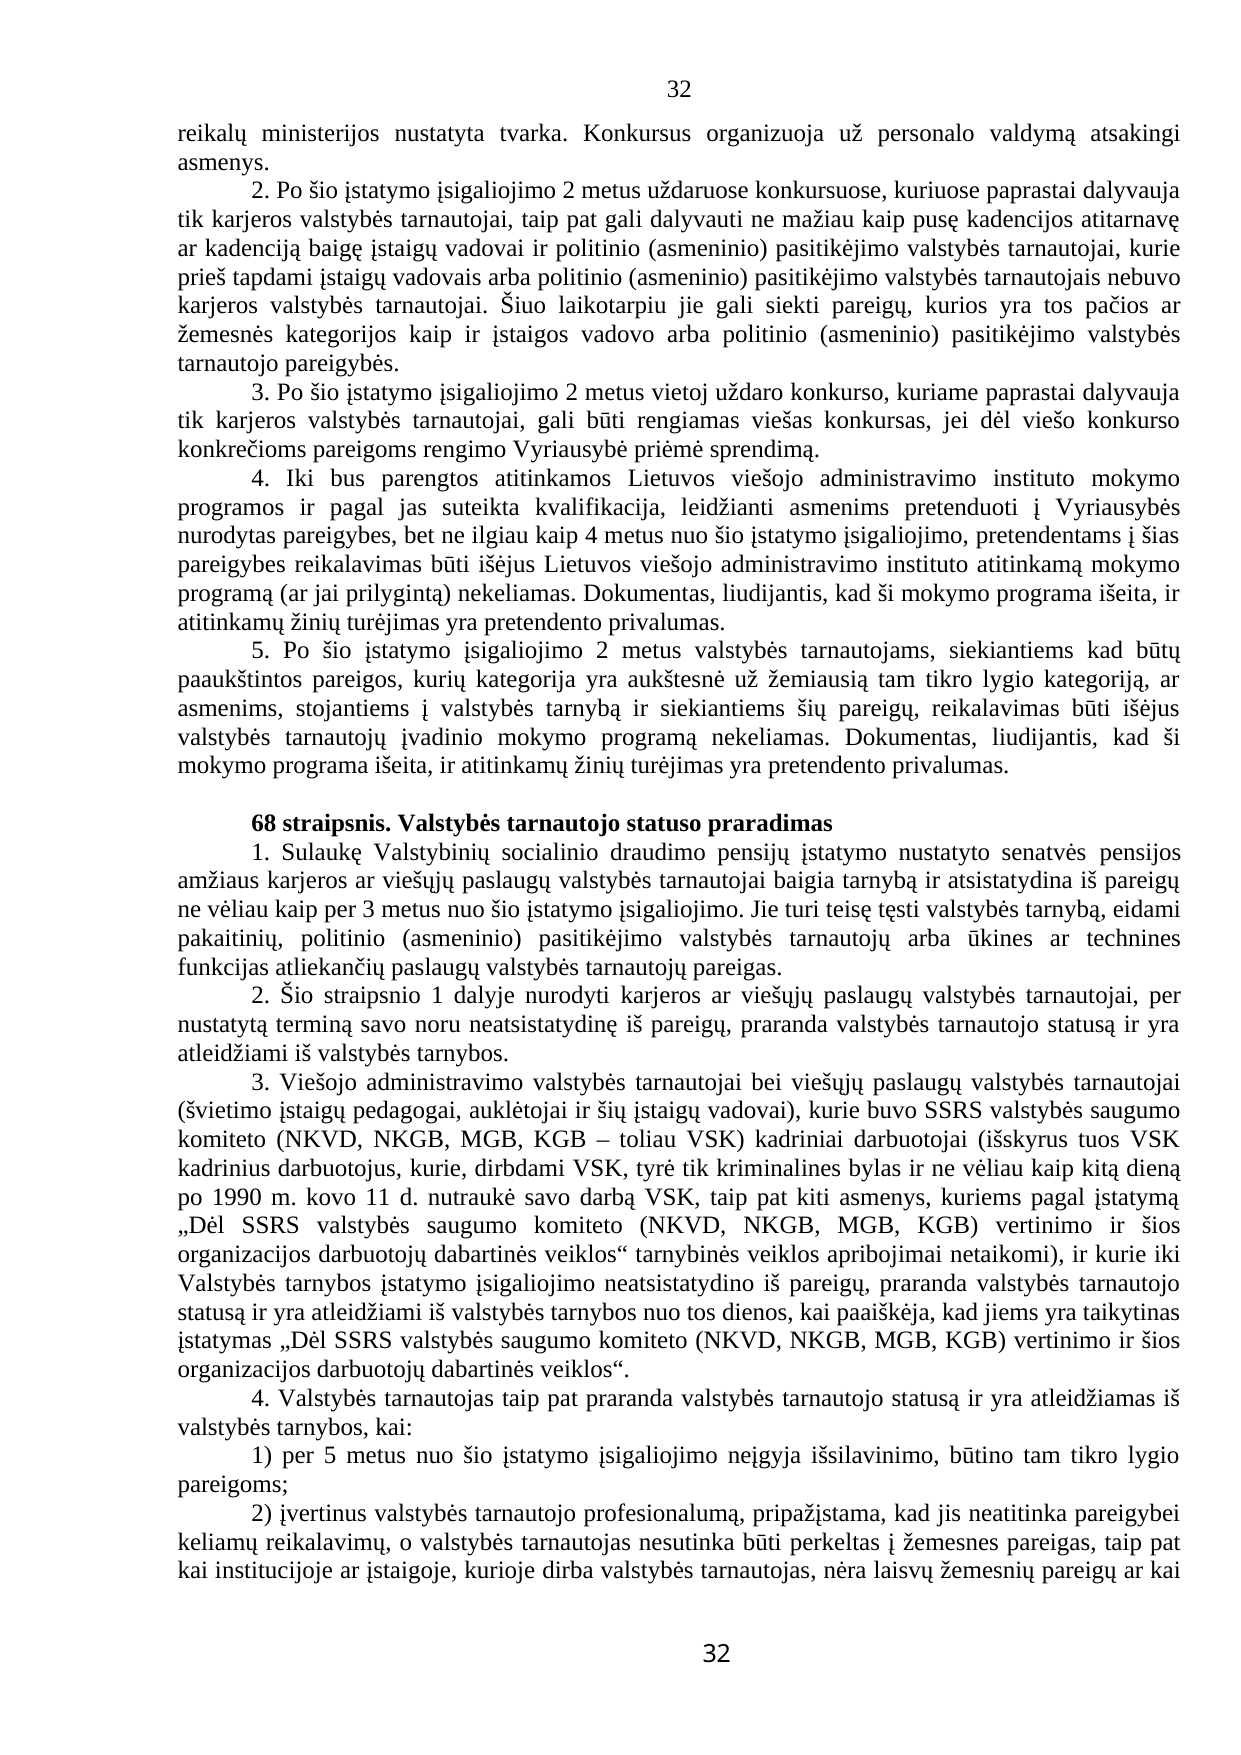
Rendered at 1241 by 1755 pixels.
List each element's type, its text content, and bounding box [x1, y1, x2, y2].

text 3. Po šio įstatymo įsigaliojimo 2 metus vietoj uždaro konkurso, kuriame paprastai dalyvauja tik karjeros valstybės tarnautojai, gali būti rengiamas viešas konkursas, jei dėl viešo konkurso konkrečioms pareigoms rengimo Vyriausybė priėmė sprendimą. [177, 377, 1181, 463]
text 1. Sulaukę Valstybinių socialinio draudimo pensijų įstatymo nustatyto senatvės pensijos amžiaus karjeros ar viešųjų paslaugų valstybės tarnautojai baigia tarnybą ir atsistatydina iš pareigų ne vėliau kaip per 3 metus nuo šio įstatymo įsigaliojimo. Jie turi teisę tęsti valstybės tarnybą, eidami pakaitinių, politinio (asmeninio) pasitikėjimo valstybės tarnautojų arba ūkines ar technines funkcijas atliekančių paslaugų valstybės tarnautojų pareigas. [177, 837, 1181, 981]
text 2. Po šio įstatymo įsigaliojimo 2 metus uždaruose konkursuose, kuriuose paprastai dalyvauja tik karjeros valstybės tarnautojai, taip pat gali dalyvauti ne mažiau kaip pusę kadencijos atitarnavę ar kadenciją baigę įstaigų vadovai ir politinio (asmeninio) pasitikėjimo valstybės tarnautojai, kurie prieš tapdami įstaigų vadovais arba politinio (asmeninio) pasitikėjimo valstybės tarnautojais nebuvo karjeros valstybės tarnautojai. Šiuo laikotarpiu jie gali siekti pareigų, kurios yra tos pačios ar žemesnės kategorijos kaip ir įstaigos vadovo arba politinio (asmeninio) pasitikėjimo valstybės tarnautojo pareigybės. [177, 176, 1181, 377]
text 2) įvertinus valstybės tarnautojo profesionalumą, pripažįstama, kad jis neatitinka pareigybei keliamų reikalavimų, o valstybės tarnautojas nesutinka būti perkeltas į žemesnes pareigas, taip pat kai institucijoje ar įstaigoje, kurioje dirba valstybės tarnautojas, nėra laisvų žemesnių pareigų ar kai [177, 1498, 1181, 1584]
text reikalų ministerijos nustatyta tvarka. Konkursus organizuoja už personalo valdymą atsakingi asmenys. [177, 118, 1181, 176]
text 3. Viešojo administravimo valstybės tarnautojai bei viešųjų paslaugų valstybės tarnautojai (švietimo įstaigų pedagogai, auklėtojai ir šių įstaigų vadovai), kurie buvo SSRS valstybės saugumo komiteto (NKVD, NKGB, MGB, KGB – toliau VSK) kadriniai darbuotojai (išskyrus tuos VSK kadrinius darbuotojus, kurie, dirbdami VSK, tyrė tik kriminalines bylas ir ne vėliau kaip kitą dieną po 1990 m. kovo 11 d. nutraukė savo darbą VSK, taip pat kiti asmenys, kuriems pagal įstatymą „Dėl SSRS valstybės saugumo komiteto (NKVD, NKGB, MGB, KGB) vertinimo ir šios organizacijos darbuotojų dabartinės veiklos“ tarnybinės veiklos apribojimai netaikomi), ir kurie iki Valstybės tarnybos įstatymo įsigaliojimo neatsistatydino iš pareigų, praranda valstybės tarnautojo statusą ir yra atleidžiami iš valstybės tarnybos nuo tos dienos, kai paaiškėja, kad jiems yra taikytinas įstatymas „Dėl SSRS valstybės saugumo komiteto (NKVD, NKGB, MGB, KGB) vertinimo ir šios organizacijos darbuotojų dabartinės veiklos“. [177, 1067, 1181, 1383]
text 4. Valstybės tarnautojas taip pat praranda valstybės tarnautojo statusą ir yra atleidžiamas iš valstybės tarnybos, kai: [177, 1383, 1181, 1441]
text 2. Šio straipsnio 1 dalyje nurodyti karjeros ar viešųjų paslaugų valstybės tarnautojai, per nustatytą terminą savo noru neatsistatydinę iš pareigų, praranda valstybės tarnautojo statusą ir yra atleidžiami iš valstybės tarnybos. [177, 981, 1181, 1067]
text 4. Iki bus parengtos atitinkamos Lietuvos viešojo administravimo instituto mokymo programos ir pagal jas suteikta kvalifikacija, leidžianti asmenims pretenduoti į Vyriausybės nurodytas pareigybes, bet ne ilgiau kaip 4 metus nuo šio įstatymo įsigaliojimo, pretendentams į šias pareigybes reikalavimas būti išėjus Lietuvos viešojo administravimo instituto atitinkamą mokymo programą (ar jai prilygintą) nekeliamas. Dokumentas, liudijantis, kad ši mokymo programa išeita, ir atitinkamų žinių turėjimas yra pretendento privalumas. [177, 463, 1181, 636]
text 5. Po šio įstatymo įsigaliojimo 2 metus valstybės tarnautojams, siekiantiems kad būtų paaukštintos pareigos, kurių kategorija yra aukštesnė už žemiausią tam tikro lygio kategoriją, ar asmenims, stojantiems į valstybės tarnybą ir siekiantiems šių pareigų, reikalavimas būti išėjus valstybės tarnautojų įvadinio mokymo programą nekeliamas. Dokumentas, liudijantis, kad ši mokymo programa išeita, ir atitinkamų žinių turėjimas yra pretendento privalumas. [177, 636, 1181, 779]
text 1) per 5 metus nuo šio įstatymo įsigaliojimo neįgyja išsilavinimo, būtino tam tikro lygio pareigoms; [177, 1441, 1181, 1498]
text 68 straipsnis. Valstybės tarnautojo statuso praradimas [177, 808, 1181, 837]
